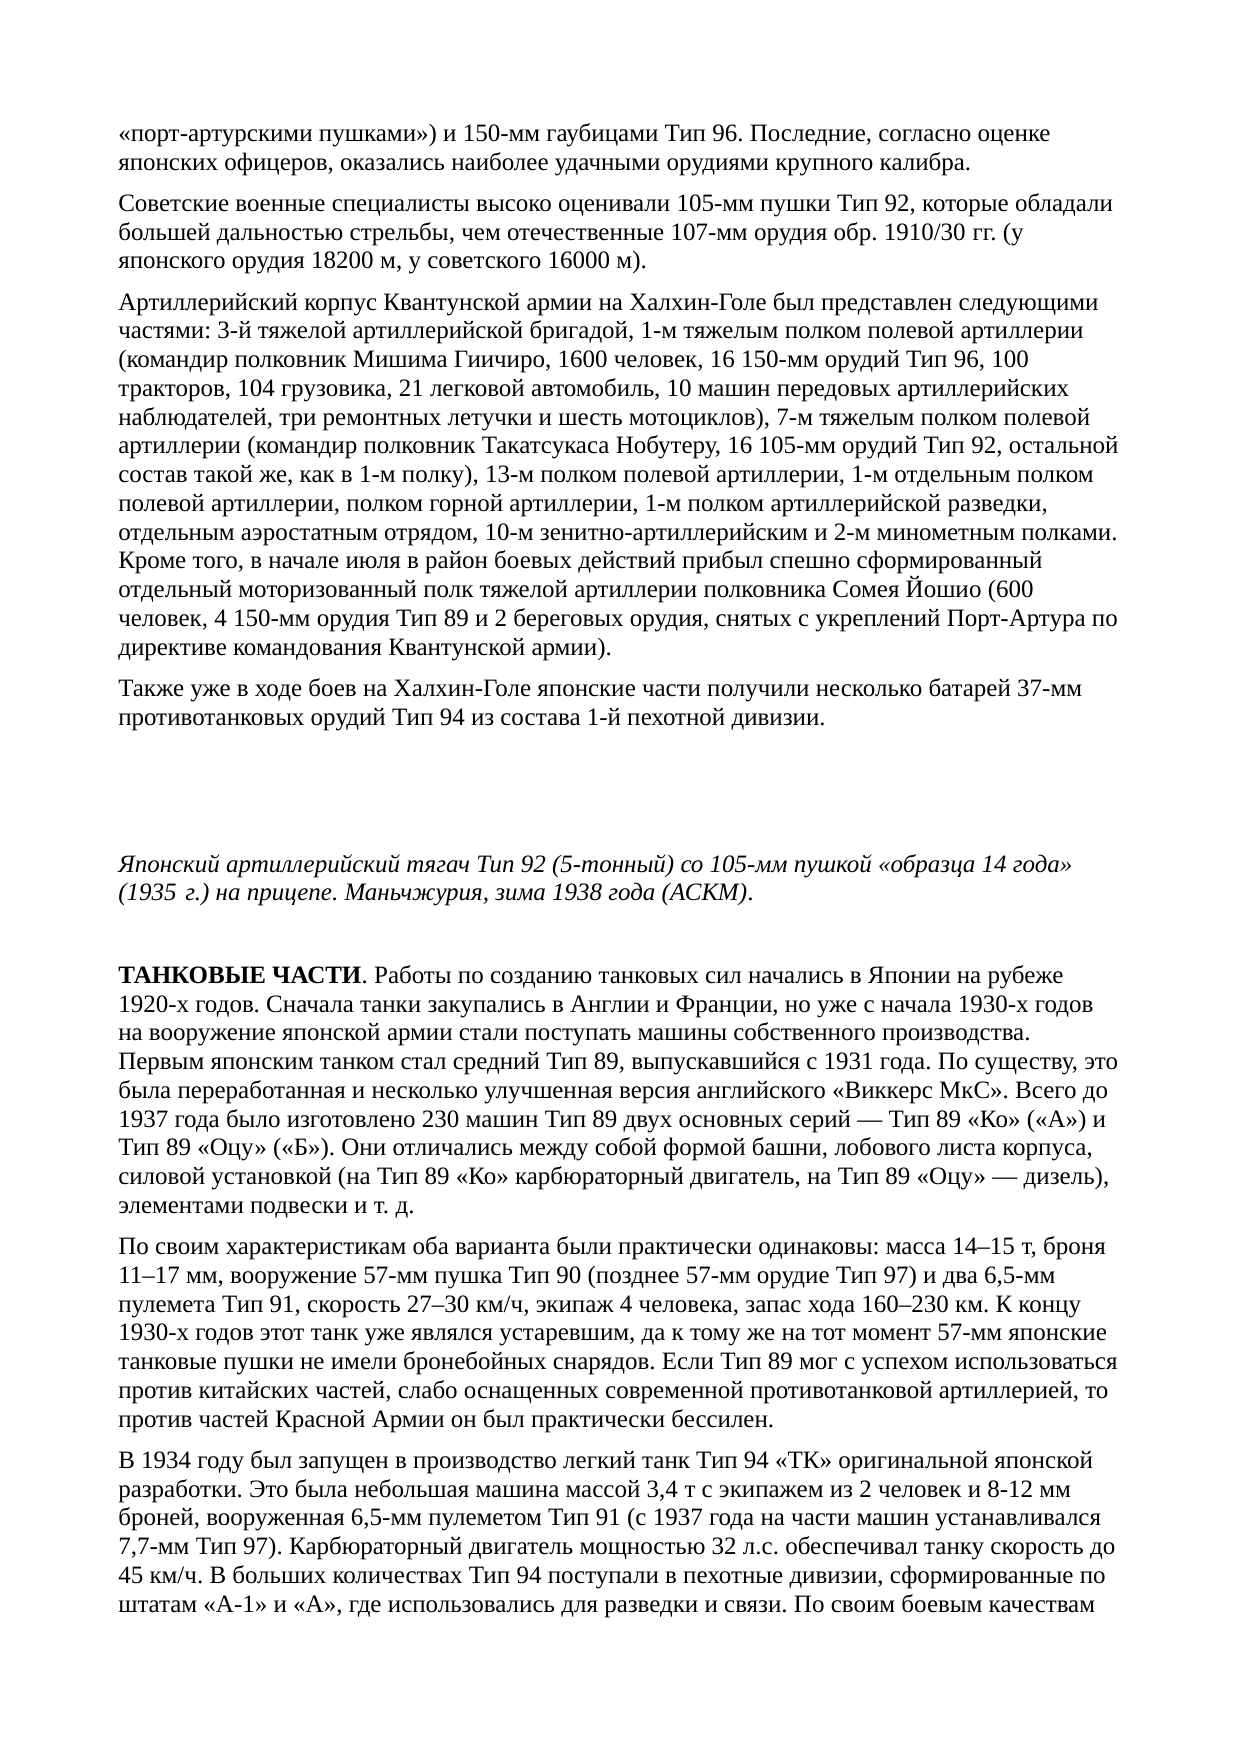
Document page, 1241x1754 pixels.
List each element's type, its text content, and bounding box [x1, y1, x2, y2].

text «порт-артурскими пушками») и 150-мм гаубицами Тип 96. Последние, согласно оценке японских офицеров, оказались наиболее удачными орудиями крупного калибра. [118, 118, 1122, 176]
text По своим характеристикам оба варианта были практически одинаковы: масса 14–15 т, броня 11–17 мм, вооружение 57-мм пушка Тип 90 (позднее 57-мм орудие Тип 97) и два 6,5-мм пулемета Тип 91, скорость 27–30 км/ч, экипаж 4 человека, запас хода 160–230 км. К концу 1930-х годов этот танк уже являлся устаревшим, да к тому же на тот момент 57-мм японские танковые пушки не имели бронебойных снарядов. Если Тип 89 мог с успехом использоваться против китайских частей, слабо оснащенных современной противотанковой артиллерией, то против частей Красной Армии он был практически бессилен. [118, 1231, 1122, 1432]
text Японский артиллерийский тягач Тип 92 (5-тонный) со 105-мм пушкой «образца 14 года» (1935 г.) на прицепе. Маньчжурия, зима 1938 года (АСКМ). [118, 849, 1122, 906]
text Артиллерийский корпус Квантунской армии на Халхин-Голе был представлен следующими частями: 3-й тяжелой артиллерийской бригадой, 1-м тяжелым полком полевой артиллерии (командир полковник Мишима Гиичиро, 1600 человек, 16 150-мм орудий Тип 96, 100 тракторов, 104 грузовика, 21 легковой автомобиль, 10 машин передовых артиллерийских наблюдателей, три ремонтных летучки и шесть мотоциклов), 7-м тяжелым полком полевой артиллерии (командир полковник Такатсукаса Нобутеру, 16 105-мм орудий Тип 92, остальной состав такой же, как в 1-м полку), 13-м полком полевой артиллерии, 1-м отдельным полком полевой артиллерии, полком горной артиллерии, 1-м полком артиллерийской разведки, отдельным аэростатным отрядом, 10-м зенитно-артиллерийским и 2-м минометным полками. Кроме того, в начале июля в район боевых действий прибыл спешно сформированный отдельный моторизованный полк тяжелой артиллерии полковника Сомея Йошио (600 человек, 4 150-мм орудия Тип 89 и 2 береговых орудия, снятых с укреплений Порт-Артура по директиве командования Квантунской армии). [118, 287, 1122, 661]
text ТАНКОВЫЕ ЧАСТИ. Работы по созданию танковых сил начались в Японии на рубеже 1920-х годов. Сначала танки закупались в Англии и Франции, но уже с начала 1930-х годов на вооружение японской армии стали поступать машины собственного производства. Первым японским танком стал средний Тип 89, выпускавшийся с 1931 года. По существу, это была переработанная и несколько улучшенная версия английского «Виккерс МкС». Всего до 1937 года было изготовлено 230 машин Тип 89 двух основных серий — Тип 89 «Ко» («А») и Тип 89 «Оцу» («Б»). Они отличались между собой формой башни, лобового листа корпуса, силовой установкой (на Тип 89 «Ко» карбюраторный двигатель, на Тип 89 «Оцу» — дизель), элементами подвески и т. д. [118, 960, 1122, 1219]
text В 1934 году был запущен в производство легкий танк Тип 94 «ТК» оригинальной японской разработки. Это была небольшая машина массой 3,4 т с экипажем из 2 человек и 8-12 мм броней, вооруженная 6,5-мм пулеметом Тип 91 (с 1937 года на части машин устанавливался 7,7-мм Тип 97). Карбюраторный двигатель мощностью 32 л.с. обеспечивал танку скорость до 45 км/ч. В больших количествах Тип 94 поступали в пехотные дивизии, сформированные по штатам «А-1» и «А», где использовались для разведки и связи. По своим боевым качествам [118, 1445, 1122, 1617]
text Советские военные специалисты высоко оценивали 105-мм пушки Тип 92, которые обладали большей дальностью стрельбы, чем отечественные 107-мм орудия обр. 1910/30 гг. (у японского орудия 18200 м, у советского 16000 м). [118, 188, 1122, 274]
text Также уже в ходе боев на Халхин-Голе японские части получили несколько батарей 37-мм противотанковых орудий Тип 94 из состава 1-й пехотной дивизии. [118, 673, 1122, 731]
